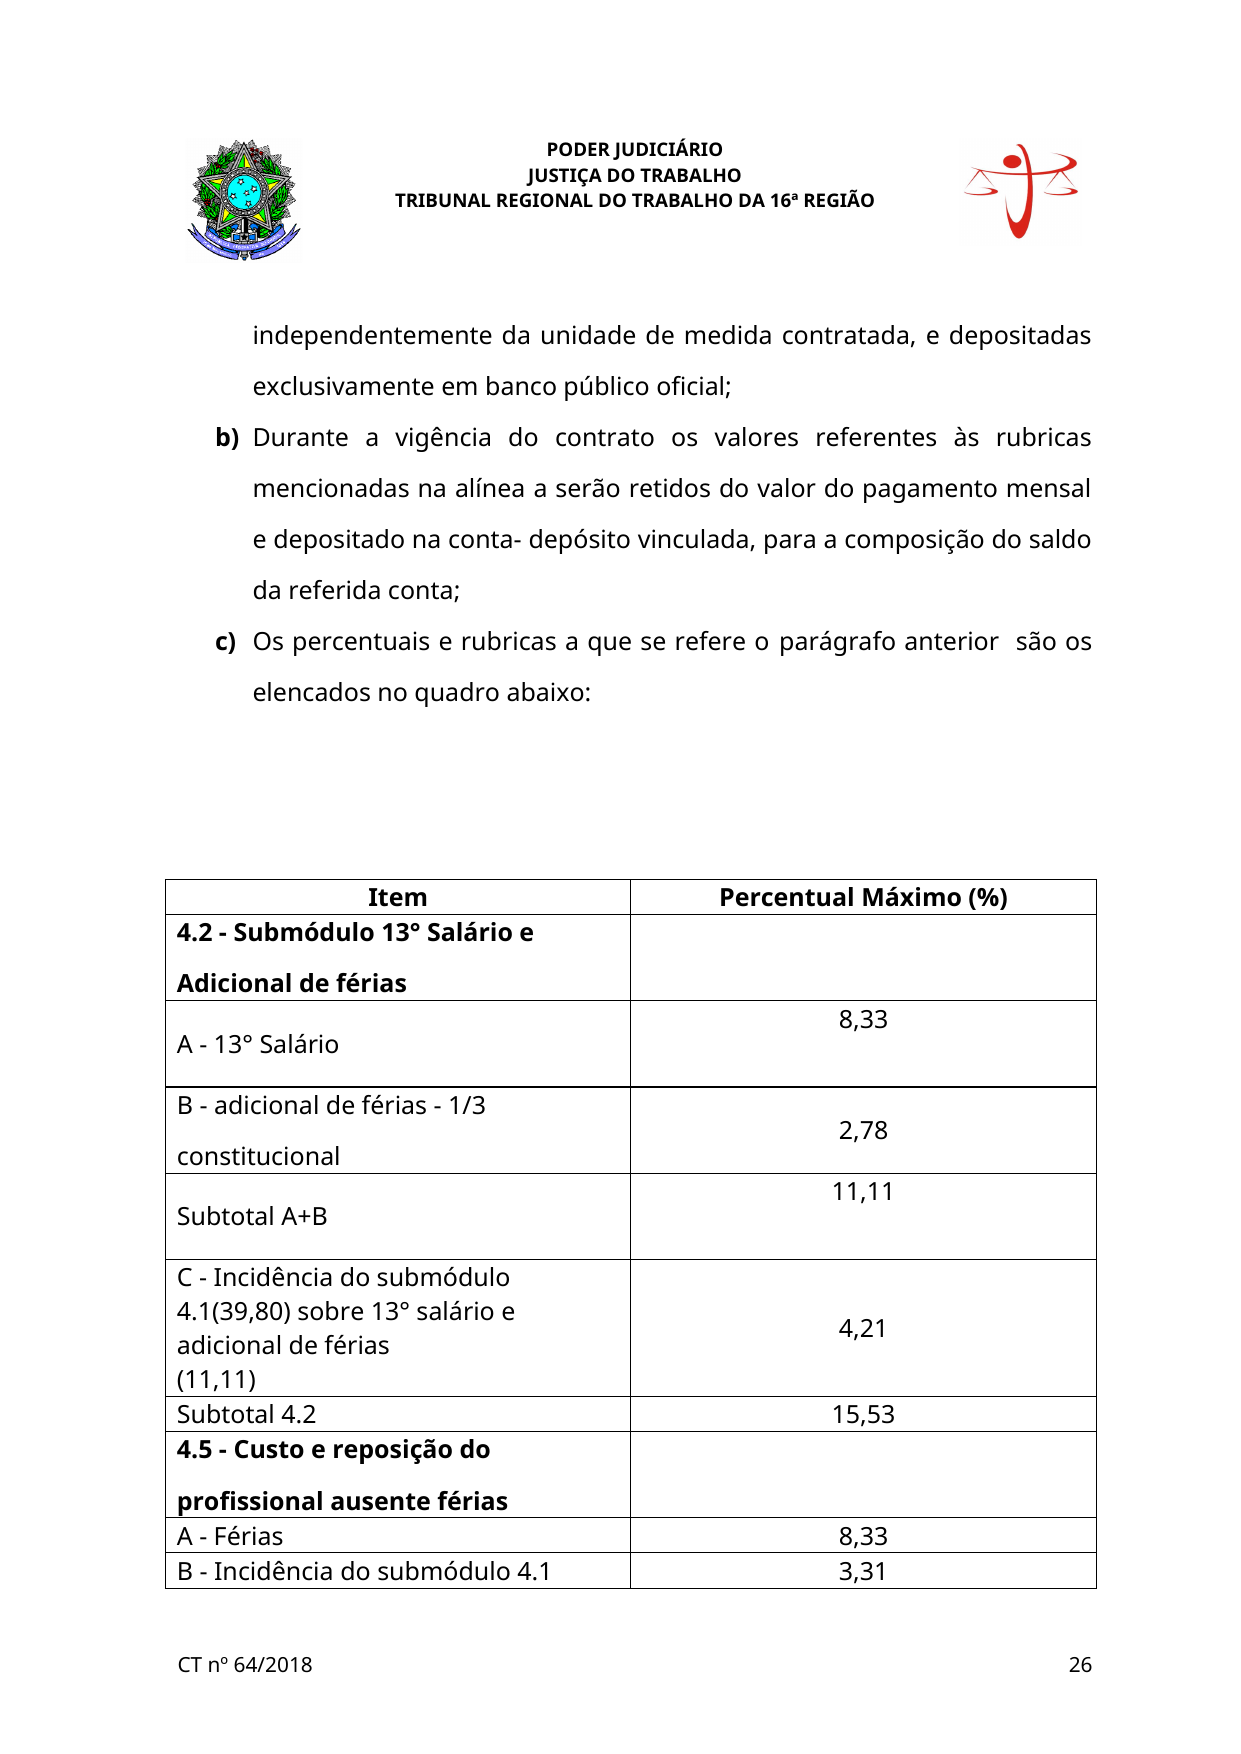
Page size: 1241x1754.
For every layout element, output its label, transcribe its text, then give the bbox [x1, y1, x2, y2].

list Os percentuais e rubricas a que se refere o parágrafo anterior são os elencados no quadro abaixo: [215, 624, 1092, 709]
table_cell 15,53 [631, 1397, 1096, 1431]
list Durante a vigência do contrato os valores referentes às rubricas mencionadas na alínea a serão retidos do valor do pagamento mensal e depositado na conta- depósito vinculada, para a composição do saldo da referida conta; [215, 419, 1092, 607]
table_cell 8,33 [631, 1518, 1096, 1552]
table_cell 2,78 [631, 1088, 1096, 1172]
table_cell 3,31 [631, 1553, 1096, 1587]
table_cell 4.2 - Submódulo 13° Salário e Adicional de férias [166, 915, 630, 1000]
table_cell 4.5 - Custo e reposição do profissional ausente férias [166, 1432, 630, 1517]
table_cell [631, 1432, 1096, 1517]
table_cell A - Férias [166, 1518, 630, 1552]
table_cell Subtotal 4.2 [166, 1397, 630, 1431]
table_header Item [166, 880, 630, 914]
table_header Percentual Máximo (%) [631, 880, 1096, 914]
table_cell B - Incidência do submódulo 4.1 [166, 1553, 630, 1587]
table_cell A - 13° Salário [166, 1001, 630, 1086]
table_cell Subtotal A+B [166, 1174, 630, 1259]
table_cell 8,33 [631, 1001, 1096, 1086]
table_cell 11,11 [631, 1174, 1096, 1259]
table_cell [631, 915, 1096, 1000]
table_cell C - Incidência do submódulo 4.1(39,80) sobre 13° salário e adicional de férias (11,11) [166, 1260, 630, 1396]
table_cell 4,21 [631, 1260, 1096, 1396]
table_cell B - adicional de férias - 1/3 constitucional [166, 1088, 630, 1172]
list independentemente da unidade de medida contratada, e depositadas exclusivamente em banco público oficial; [215, 317, 1092, 403]
